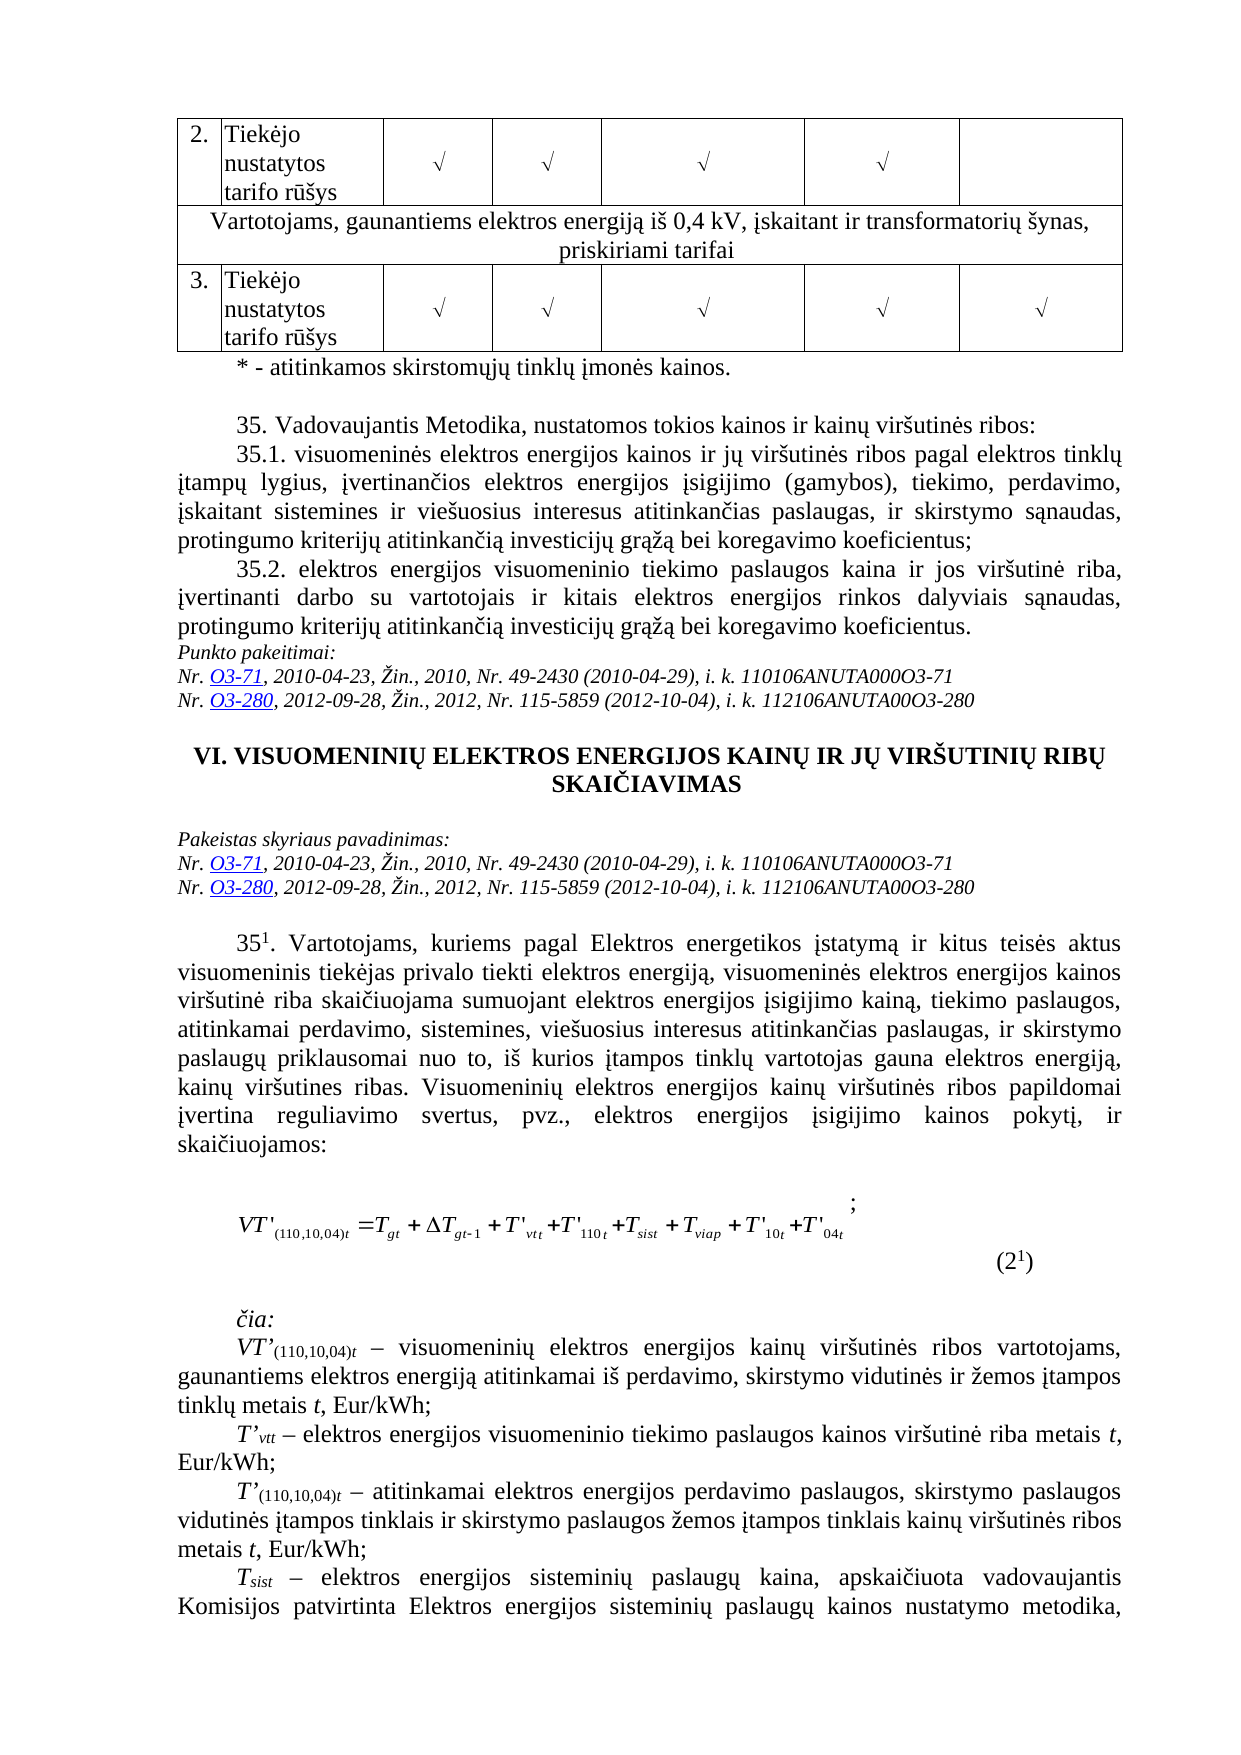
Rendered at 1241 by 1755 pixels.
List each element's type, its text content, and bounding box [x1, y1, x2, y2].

text Nr. O3-280, 2012-09-28, Žin., 2012, Nr. 115-5859 (2012-10-04), i. k. 112106ANUTA00O3-280 [177, 688, 1122, 712]
text VT’(110,10,04)t – visuomeninių elektros energijos kainų viršutinės ribos vartotojams, gaunantiems elektros energiją atitinkamai iš perdavimo, skirstymo vidutinės ir žemos įtampos tinklų metais t, Eur/kWh; [177, 1332, 1122, 1419]
text Punkto pakeitimai: [177, 640, 1122, 664]
text 35.1. visuomeninės elektros energijos kainos ir jų viršutinės ribos pagal elektros tinklų įtampų lygius, įvertinančios elektros energijos įsigijimo (gamybos), tiekimo, perdavimo, įskaitant sistemines ir viešuosius interesus atitinkančias paslaugas, ir skirstymo sąnaudas, protingumo kriterijų atitinkančią investicijų grąžą bei koregavimo koeficientus; [177, 439, 1122, 554]
table_cell [960, 119, 1122, 205]
text 35. Vadovaujantis Metodika, nustatomos tokios kainos ir kainų viršutinės ribos: [177, 410, 1122, 439]
text Nr. O3-71, 2010-04-23, Žin., 2010, Nr. 49-2430 (2010-04-29), i. k. 110106ANUTA000O3-71 [177, 664, 1122, 688]
text T’vtt – elektros energijos visuomeninio tiekimo paslaugos kainos viršutinė riba metais t, Eur/kWh; [177, 1419, 1122, 1476]
table_cell V [384, 119, 492, 205]
text Pakeistas skyriaus pavadinimas: [177, 827, 1122, 851]
table_cell V [602, 119, 804, 205]
text Tsist – elektros energijos sisteminių paslaugų kaina, apskaičiuota vadovaujantis Komisijos patvirtinta Elektros energijos sisteminių paslaugų kainos nustatymo metodika, [177, 1562, 1122, 1620]
text * - atitinkamos skirstomųjų tinklų įmonės kainos. [177, 352, 1122, 381]
text ; (21) [177, 1187, 1122, 1275]
table_cell V [805, 265, 959, 351]
table_cell 3. [178, 265, 221, 351]
table_cell V [805, 119, 959, 205]
table_cell V [493, 119, 601, 205]
table_cell 2. [178, 119, 221, 205]
text Nr. O3-280, 2012-09-28, Žin., 2012, Nr. 115-5859 (2012-10-04), i. k. 112106ANUTA00O3-280 [177, 875, 1122, 899]
text 351. Vartotojams, kuriems pagal Elektros energetikos įstatymą ir kitus teisės aktus visuomeninis tiekėjas privalo tiekti elektros energiją, visuomeninės elektros energijos kainos viršutinė riba skaičiuojama sumuojant elektros energijos įsigijimo kainą, tiekimo paslaugos, atitinkamai perdavimo, sistemines, viešuosius interesus atitinkančias paslaugas, ir skirstymo paslaugų priklausomai nuo to, iš kurios įtampos tinklų vartotojas gauna elektros energiją, kainų viršutines ribas. Visuomeninių elektros energijos kainų viršutinės ribos papildomai įvertina reguliavimo svertus, pvz., elektros energijos įsigijimo kainos pokytį, ir skaičiuojamos: [177, 928, 1122, 1158]
text T’(110,10,04)t – atitinkamai elektros energijos perdavimo paslaugos, skirstymo paslaugos vidutinės įtampos tinklais ir skirstymo paslaugos žemos įtampos tinklais kainų viršutinės ribos metais t, Eur/kWh; [177, 1476, 1122, 1562]
table_cell Tiekėjo nustatytos tarifo rūšys [222, 265, 383, 351]
text VI. VISUOMENINIŲ ELEKTROS ENERGIJOS KAINŲ IR JŲ VIRŠUTINIŲ RIBŲ SKAIČIAVIMAS [177, 741, 1122, 798]
table_cell Tiekėjo nustatytos tarifo rūšys [222, 119, 383, 205]
text čia: [177, 1304, 1122, 1332]
table_cell Vartotojams, gaunantiems elektros energiją iš 0,4 kV, įskaitant ir transformatorių šynas, priskiriami tarifai [178, 206, 1122, 264]
text 35.2. elektros energijos visuomeninio tiekimo paslaugos kaina ir jos viršutinė riba, įvertinanti darbo su vartotojais ir kitais elektros energijos rinkos dalyviais sąnaudas, protingumo kriterijų atitinkančią investicijų grąžą bei koregavimo koeficientus. [177, 554, 1122, 640]
table_cell V [602, 265, 804, 351]
table_cell V [960, 265, 1122, 351]
text Nr. O3-71, 2010-04-23, Žin., 2010, Nr. 49-2430 (2010-04-29), i. k. 110106ANUTA000O3-71 [177, 851, 1122, 875]
table_cell V [384, 265, 492, 351]
table_cell V [493, 265, 601, 351]
